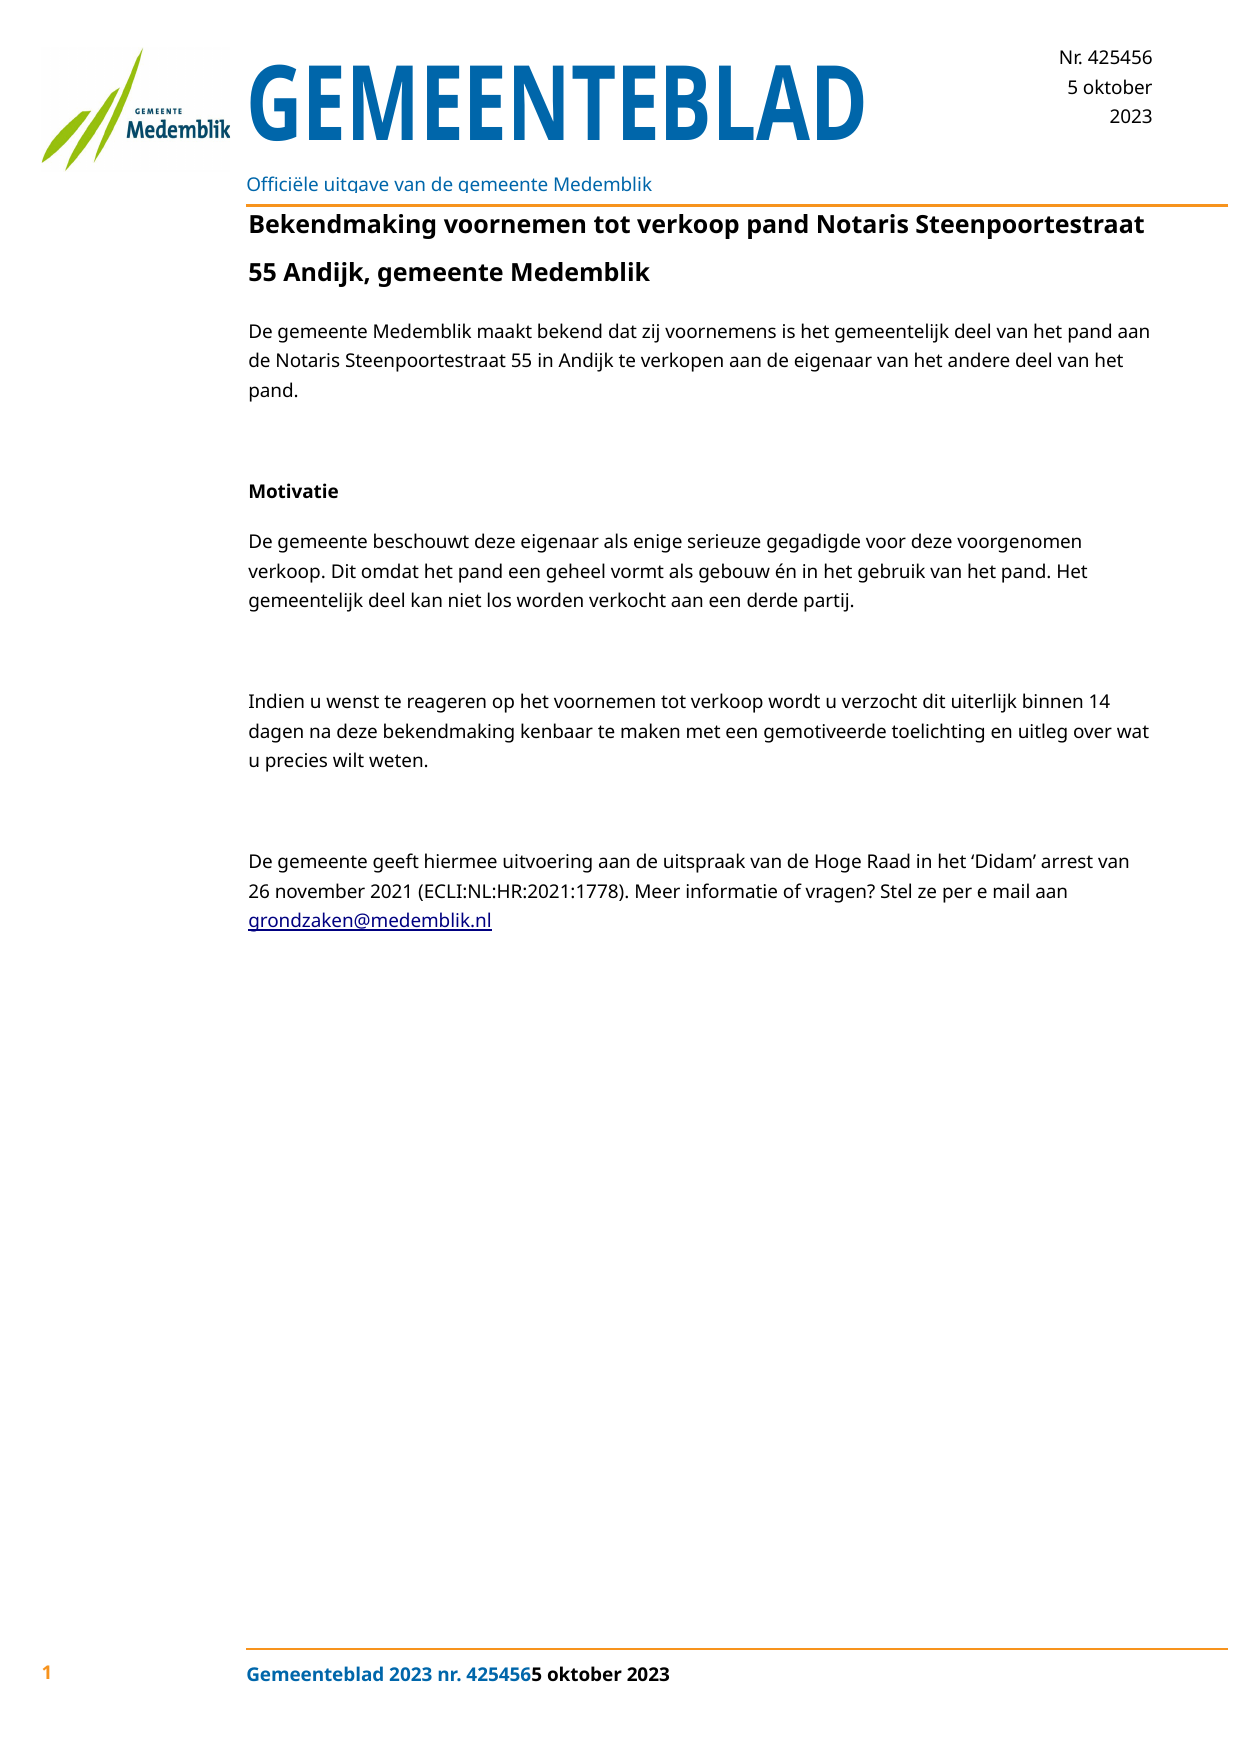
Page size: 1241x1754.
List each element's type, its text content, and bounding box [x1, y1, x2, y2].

text Motivatie [248, 478, 1152, 504]
text De gemeente geeft hiermee uitvoering aan de uitspraak van de Hoge Raad in het ‘Didam’ arrest van 26 november 2021 (ECLI:NL:HR:2021:1778). Meer informatie of vragen? Stel ze per e mail aan grondzaken@medemblik.nl [248, 848, 1152, 933]
text De gemeente Medemblik maakt bekend dat zij voornemens is het gemeentelijk deel van het pand aan de Notaris Steenpoortestraat 55 in Andijk te verkopen aan de eigenaar van het andere deel van het pand. [248, 318, 1152, 403]
text Indien u wenst te reageren op het voornemen tot verkoop wordt u verzocht dit uiterlijk binnen 14 dagen na deze bekendmaking kenbaar te maken met een gemotiveerde toelichting en uitleg over wat u precies wilt weten. [248, 688, 1152, 773]
text De gemeente beschouwt deze eigenaar als enige serieuze gegadigde voor deze voorgenomen verkoop. Dit omdat het pand een geheel vormt als gebouw én in het gebruik van het pand. Het gemeentelijk deel kan niet los worden verkocht aan een derde partij. [248, 528, 1152, 613]
picture [41, 47, 231, 172]
text Bekendmaking voornemen tot verkoop pand Notaris Steenpoortestraat 55 Andijk, gemeente Medemblik [248, 207, 1152, 288]
